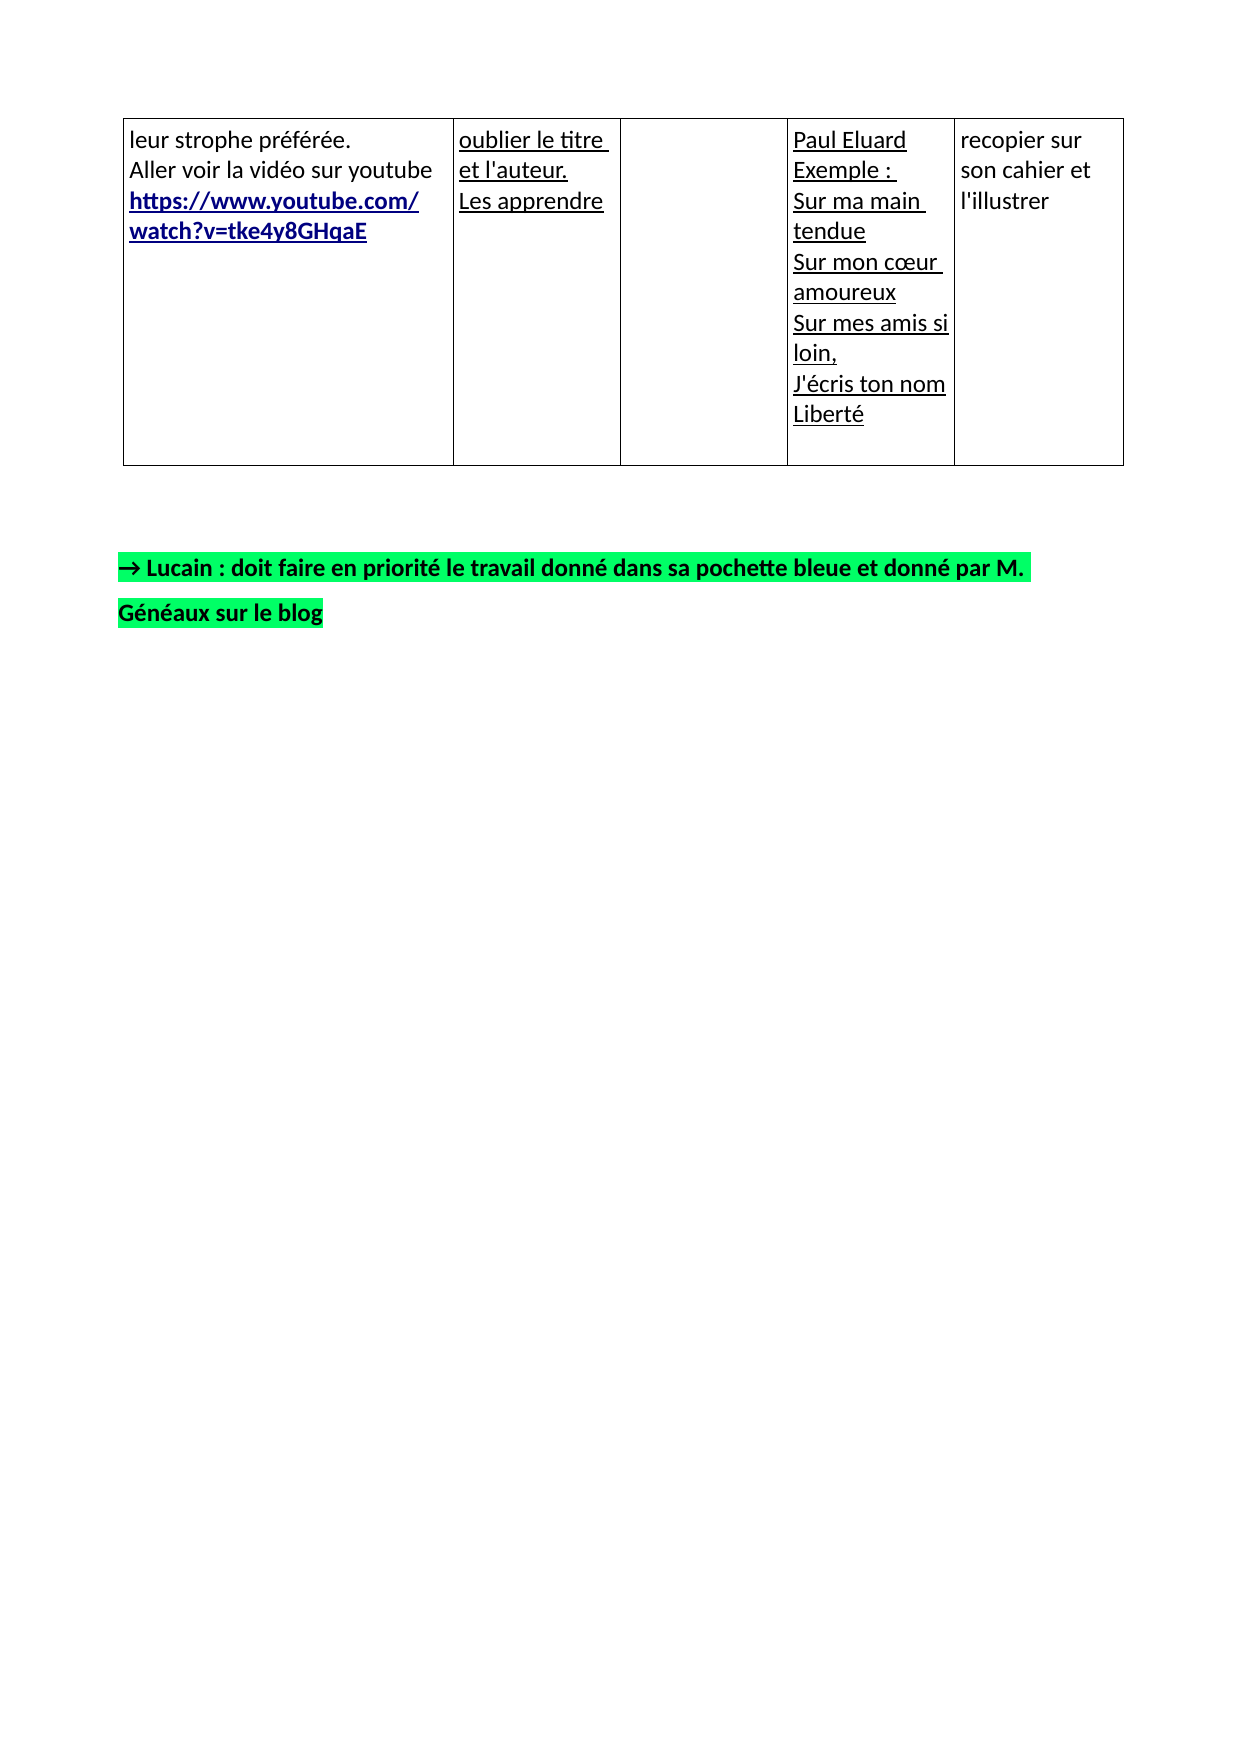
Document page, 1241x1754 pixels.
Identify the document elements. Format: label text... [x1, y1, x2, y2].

table_cell Paul Eluard Exemple : Sur ma main tendue Sur mon cœur amoureux Sur mes amis si loin, J'écris ton nom Liberté [788, 119, 954, 465]
text → Lucain : doit faire en priorité le travail donné dans sa pochette bleue et donné par M. Généaux sur le blog [118, 552, 1122, 628]
table_cell oublier le titre et l'auteur. Les apprendre [454, 119, 620, 465]
table_cell [621, 119, 787, 465]
table_cell leur strophe préférée. Aller voir la vidéo sur youtube https://www.youtube.com/watch?v=tke4y8GHqaE [124, 119, 453, 465]
table_cell recopier sur son cahier et l'illustrer [955, 119, 1123, 465]
